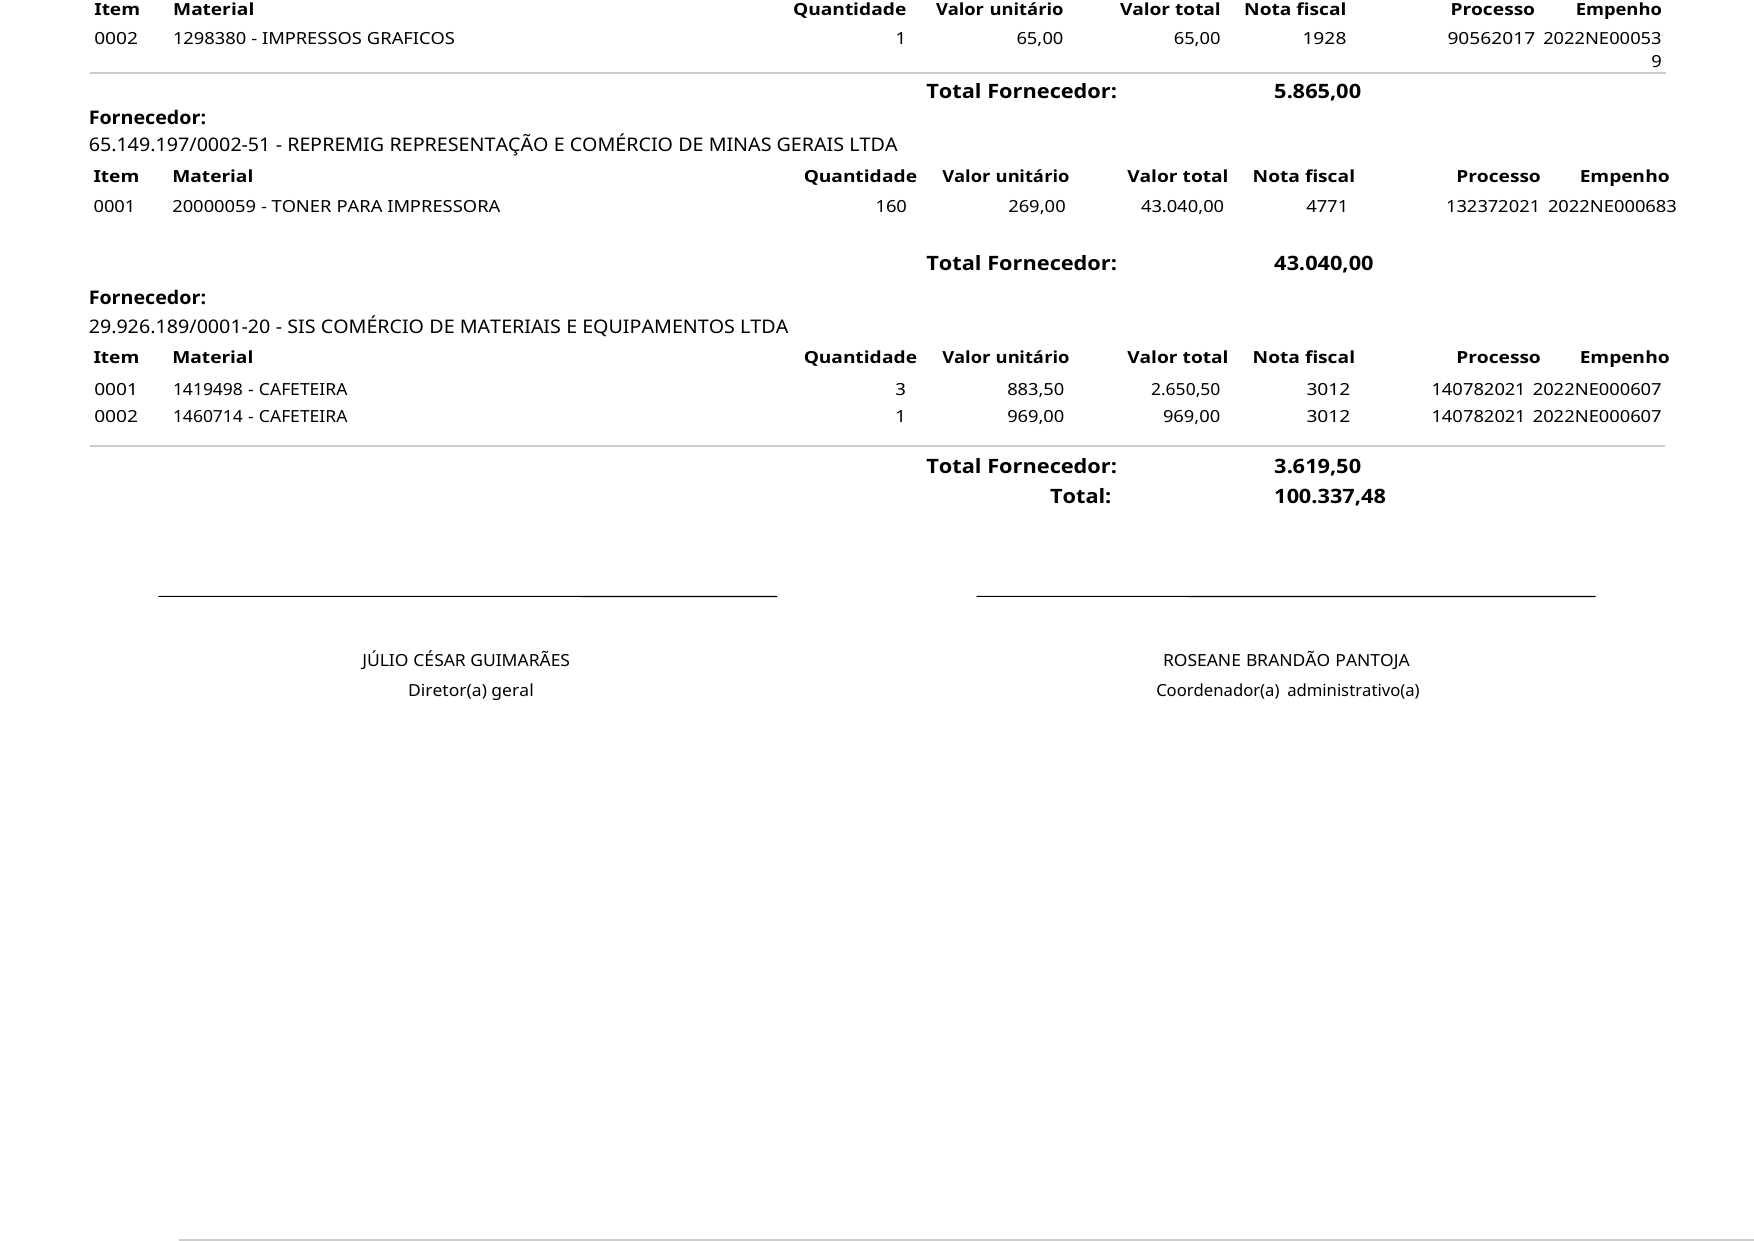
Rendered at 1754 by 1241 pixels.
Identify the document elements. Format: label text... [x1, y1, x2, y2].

table_header Valor total [1095, 0, 1237, 23]
table_cell 969,00 [957, 401, 1107, 445]
table_cell 90562017 [1401, 24, 1538, 72]
table_cell 1298380 - IMPRESSOS GRAFICOS [153, 24, 618, 72]
table_header 3012 [1263, 378, 1395, 401]
table_cell 1460714 - CAFETEIRA [153, 401, 619, 445]
text Total: 100.337,48 [1050, 482, 1677, 509]
text Item Material Quantidade Valor unitário Valor total Nota fiscal Processo Empenho [93, 164, 1677, 187]
table_header 3 [619, 378, 957, 401]
table_header Valor unitário [924, 0, 1095, 23]
table_cell 0002 [90, 401, 153, 445]
subtitle 65.149.197/0002-51 - REPREMIG REPRESENTAÇÃO E COMÉRCIO DE MINAS GERAIS LTDA [88, 132, 1677, 157]
table_cell 1 [618, 24, 924, 72]
table_header Processo [1401, 0, 1538, 23]
text Diretor(a) geral Coordenador(a) administrativo(a) [408, 679, 1677, 702]
table_header 883,50 [957, 378, 1107, 401]
table_header Quantidade [618, 0, 924, 23]
subtitle Fornecedor: [88, 105, 1677, 130]
table_cell 2022NE000539 [1538, 24, 1666, 72]
table_cell 0002 [90, 24, 153, 72]
table_header Item [90, 0, 153, 23]
table_cell 1928 [1237, 24, 1401, 72]
table_cell 65,00 [924, 24, 1095, 72]
text JÚLIO CÉSAR GUIMARÃES ROSEANE BRANDÃO PANTOJA [94, 648, 1677, 671]
table_header 1419498 - CAFETEIRA [153, 378, 619, 401]
table_cell 140782021 2022NE000607 [1395, 401, 1665, 445]
subtitle Fornecedor: [88, 285, 1677, 310]
subtitle 29.926.189/0001-20 - SIS COMÉRCIO DE MATERIAIS E EQUIPAMENTOS LTDA [88, 313, 1677, 339]
subtitle Total Fornecedor: 43.040,00 [926, 249, 1677, 276]
table_cell 969,00 [1107, 401, 1263, 445]
table_header 2.650,50 [1107, 378, 1263, 401]
table_header Nota fiscal [1237, 0, 1401, 23]
table_cell 65,00 [1095, 24, 1237, 72]
table_header Material [153, 0, 618, 23]
table_header 140782021 2022NE000607 [1395, 378, 1665, 401]
table_header Empenho [1538, 0, 1666, 23]
subtitle Total Fornecedor: 5.865,00 [926, 78, 1677, 105]
subtitle Total Fornecedor: 3.619,50 [926, 452, 1677, 479]
table_cell 1 [619, 401, 957, 445]
table_cell 3012 [1263, 401, 1395, 445]
text Item Material Quantidade Valor unitário Valor total Nota fiscal Processo Empenho [93, 346, 1677, 369]
text 0001 20000059 - TONER PARA IMPRESSORA 160 269,00 43.040,00 4771 132372021 2022NE000683 [93, 195, 1677, 218]
table_header 0001 [90, 378, 153, 401]
